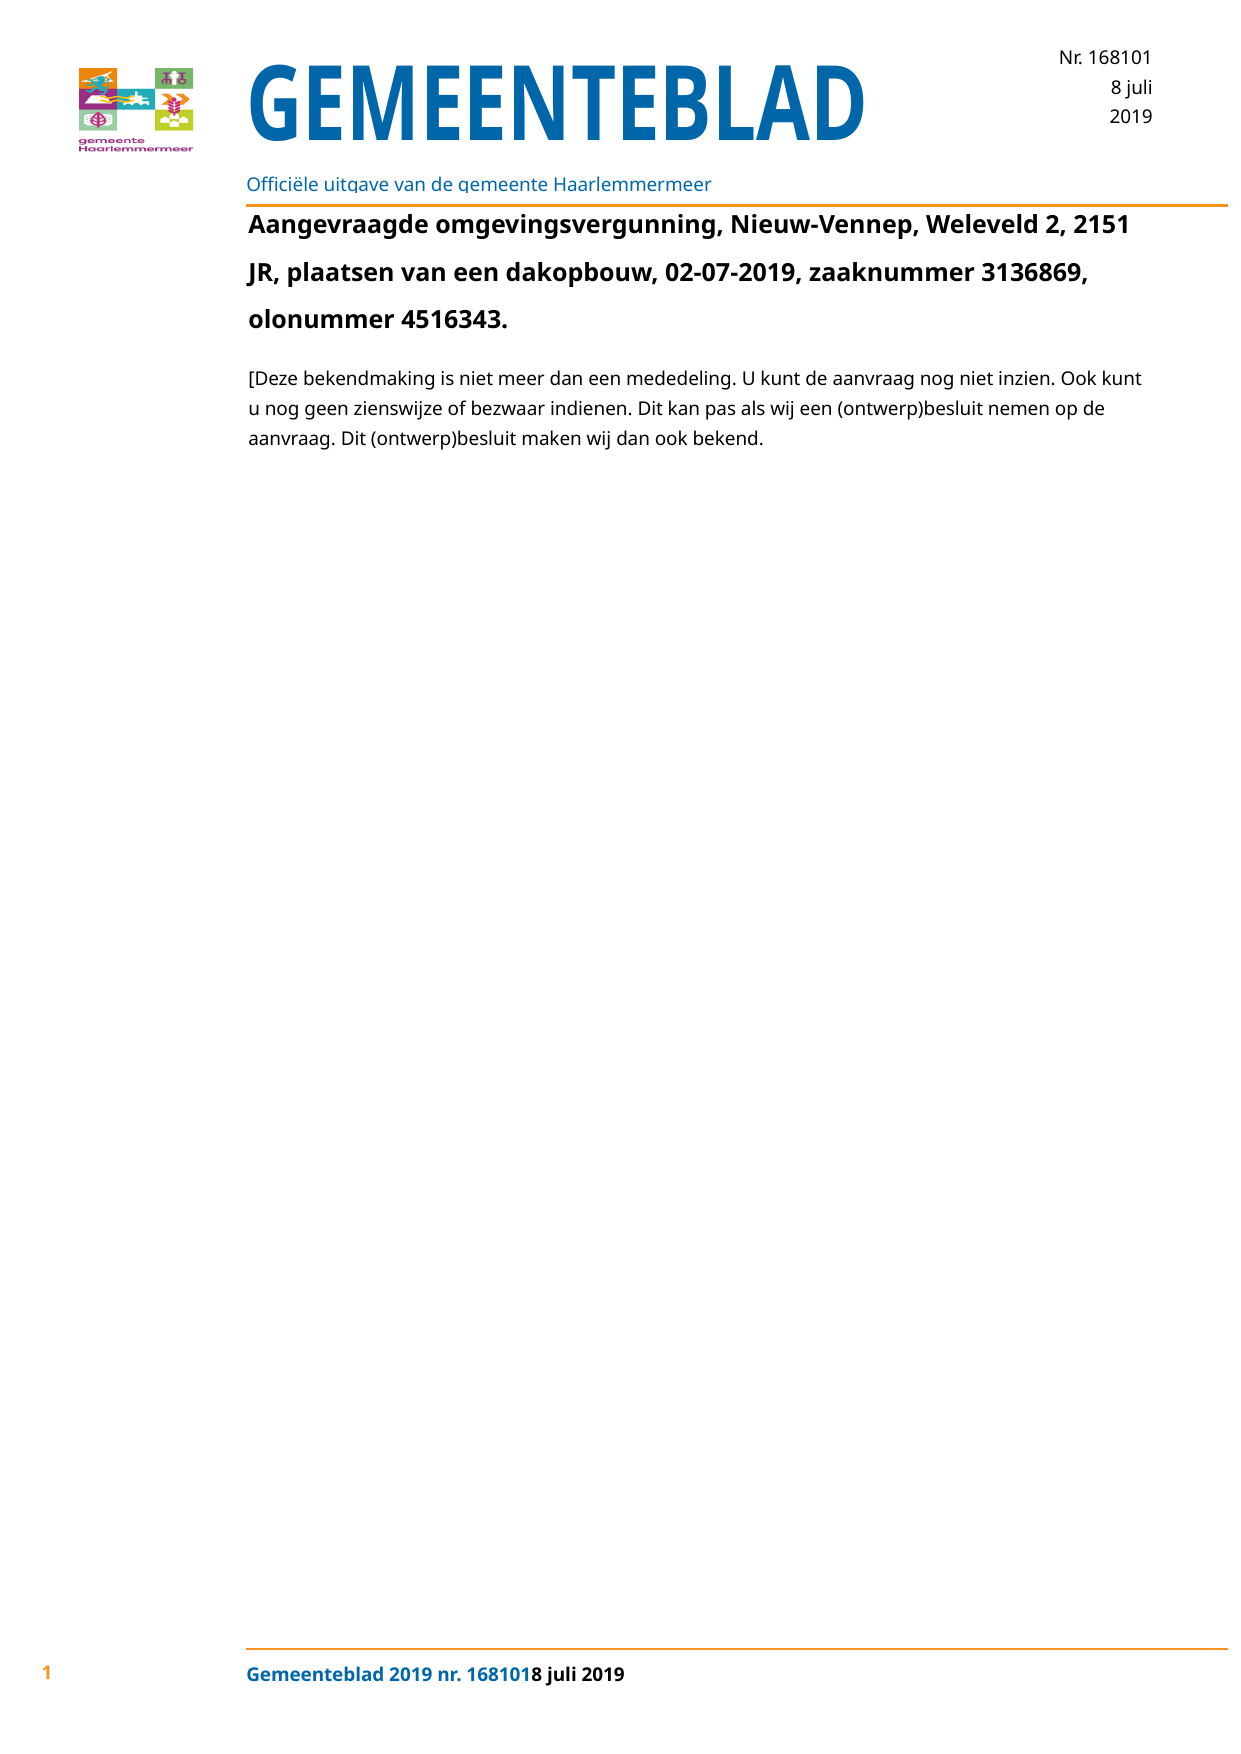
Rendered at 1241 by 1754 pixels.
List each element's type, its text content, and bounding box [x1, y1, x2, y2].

picture [41, 47, 231, 172]
text Aangevraagde omgevingsvergunning, Nieuw-Vennep, Weleveld 2, 2151 JR, plaatsen van een dakopbouw, 02-07-2019, zaaknummer 3136869, olonummer 4516343. [248, 207, 1152, 336]
text [Deze bekendmaking is niet meer dan een mededeling. U kunt de aanvraag nog niet inzien. Ook kunt u nog geen zienswijze of bezwaar indienen. Dit kan pas als wij een (ontwerp)besluit nemen op de aanvraag. Dit (ontwerp)besluit maken wij dan ook bekend. [248, 366, 1152, 450]
